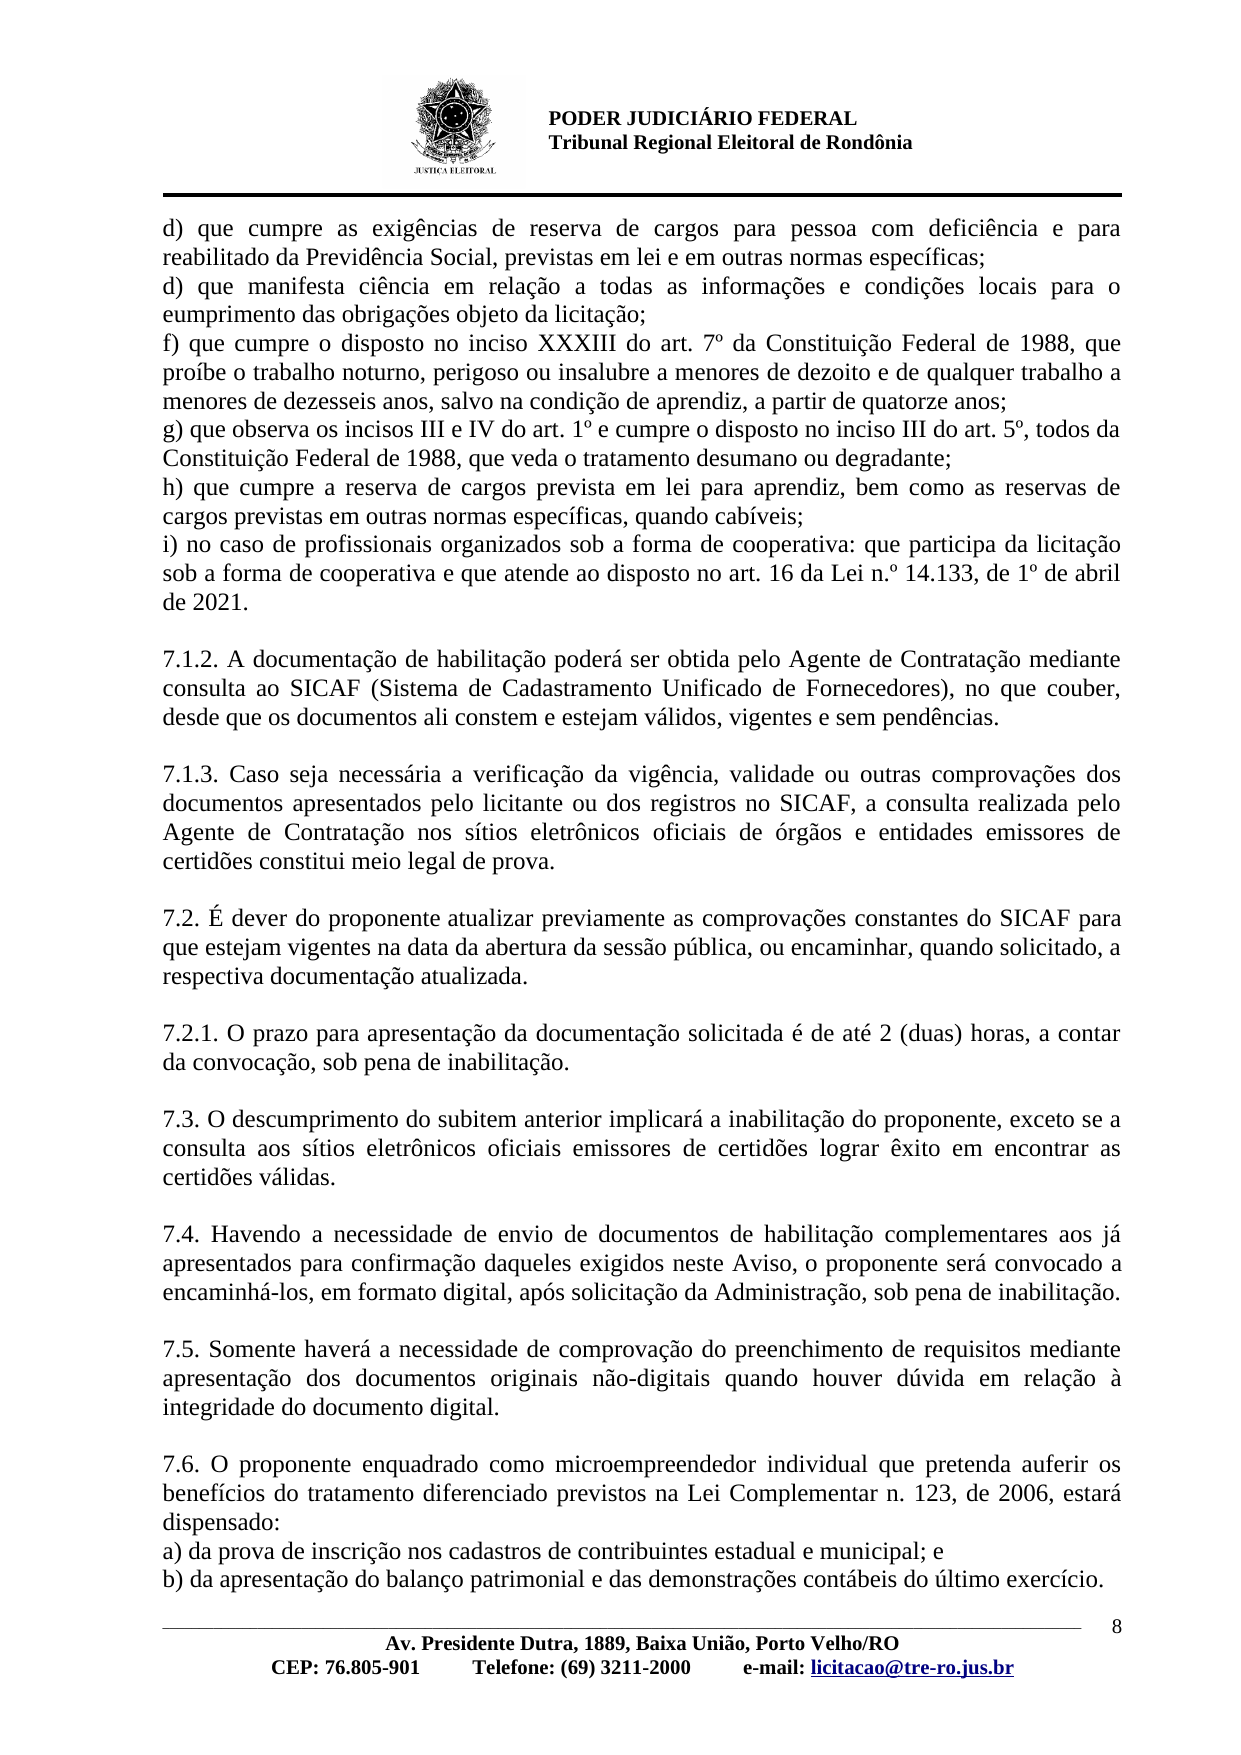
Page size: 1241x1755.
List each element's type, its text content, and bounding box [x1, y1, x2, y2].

text i) no caso de profissionais organizados sob a forma de cooperativa: que participa da licitação sob a forma de cooperativa e que atende ao disposto no art. 16 da Lei n.º 14.133, de 1º de abril de 2021. [162, 529, 1122, 616]
text d) que cumpre as exigências de reserva de cargos para pessoa com deficiência e para reabilitado da Previdência Social, previstas em lei e em outras normas específicas; [162, 213, 1122, 271]
text a) da prova de inscrição nos cadastros de contribuintes estadual e municipal; e [162, 1536, 1122, 1564]
text 7.3. O descumprimento do subitem anterior implicará a inabilitação do proponente, exceto se a consulta aos sítios eletrônicos oficiais emissores de certidões lograr êxito em encontrar as certidões válidas. [162, 1104, 1122, 1191]
text 7.5. Somente haverá a necessidade de comprovação do preenchimento de requisitos mediante apresentação dos documentos originais não-digitais quando houver dúvida em relação à integridade do documento digital. [162, 1334, 1122, 1421]
text 7.6. O proponente enquadrado como microempreendedor individual que pretenda auferir os benefícios do tratamento diferenciado previstos na Lei Complementar n. 123, de 2006, estará dispensado: [162, 1449, 1122, 1536]
text f) que cumpre o disposto no inciso XXXIII do art. 7º da Constituição Federal de 1988, que proíbe o trabalho noturno, perigoso ou insalubre a menores de dezoito e de qualquer trabalho a menores de dezesseis anos, salvo na condição de aprendiz, a partir de quatorze anos; [162, 328, 1122, 414]
text 7.2. É dever do proponente atualizar previamente as comprovações constantes do SICAF para que estejam vigentes na data da abertura da sessão pública, ou encaminhar, quando solicitado, a respectiva documentação atualizada. [162, 903, 1122, 989]
text h) que cumpre a reserva de cargos prevista em lei para aprendiz, bem como as reservas de cargos previstas em outras normas específicas, quando cabíveis; [162, 472, 1122, 529]
text 7.1.3. Caso seja necessária a verificação da vigência, validade ou outras comprovações dos documentos apresentados pelo licitante ou dos registros no SICAF, a consulta realizada pelo Agente de Contratação nos sítios eletrônicos oficiais de órgãos e entidades emissores de certidões constitui meio legal de prova. [162, 759, 1122, 874]
text g) que observa os incisos III e IV do art. 1º e cumpre o disposto no inciso III do art. 5º, todos da Constituição Federal de 1988, que veda o tratamento desumano ou degradante; [162, 414, 1122, 472]
text b) da apresentação do balanço patrimonial e das demonstrações contábeis do último exercício. [162, 1564, 1122, 1593]
text d) que manifesta ciência em relação a todas as informações e condições locais para o eumprimento das obrigações objeto da licitação; [162, 271, 1122, 328]
text 7.4. Havendo a necessidade de envio de documentos de habilitação complementares aos já apresentados para confirmação daqueles exigidos neste Aviso, o proponente será convocado a encaminhá-los, em formato digital, após solicitação da Administração, sob pena de inabilitação. [162, 1219, 1122, 1306]
text 7.1.2. A documentação de habilitação poderá ser obtida pelo Agente de Contratação mediante consulta ao SICAF (Sistema de Cadastramento Unificado de Fornecedores), no que couber, desde que os documentos ali constem e estejam válidos, vigentes e sem pendências. [162, 644, 1122, 731]
text 7.2.1. O prazo para apresentação da documentação solicitada é de até 2 (duas) horas, a contar da convocação, sob pena de inabilitação. [162, 1018, 1122, 1076]
